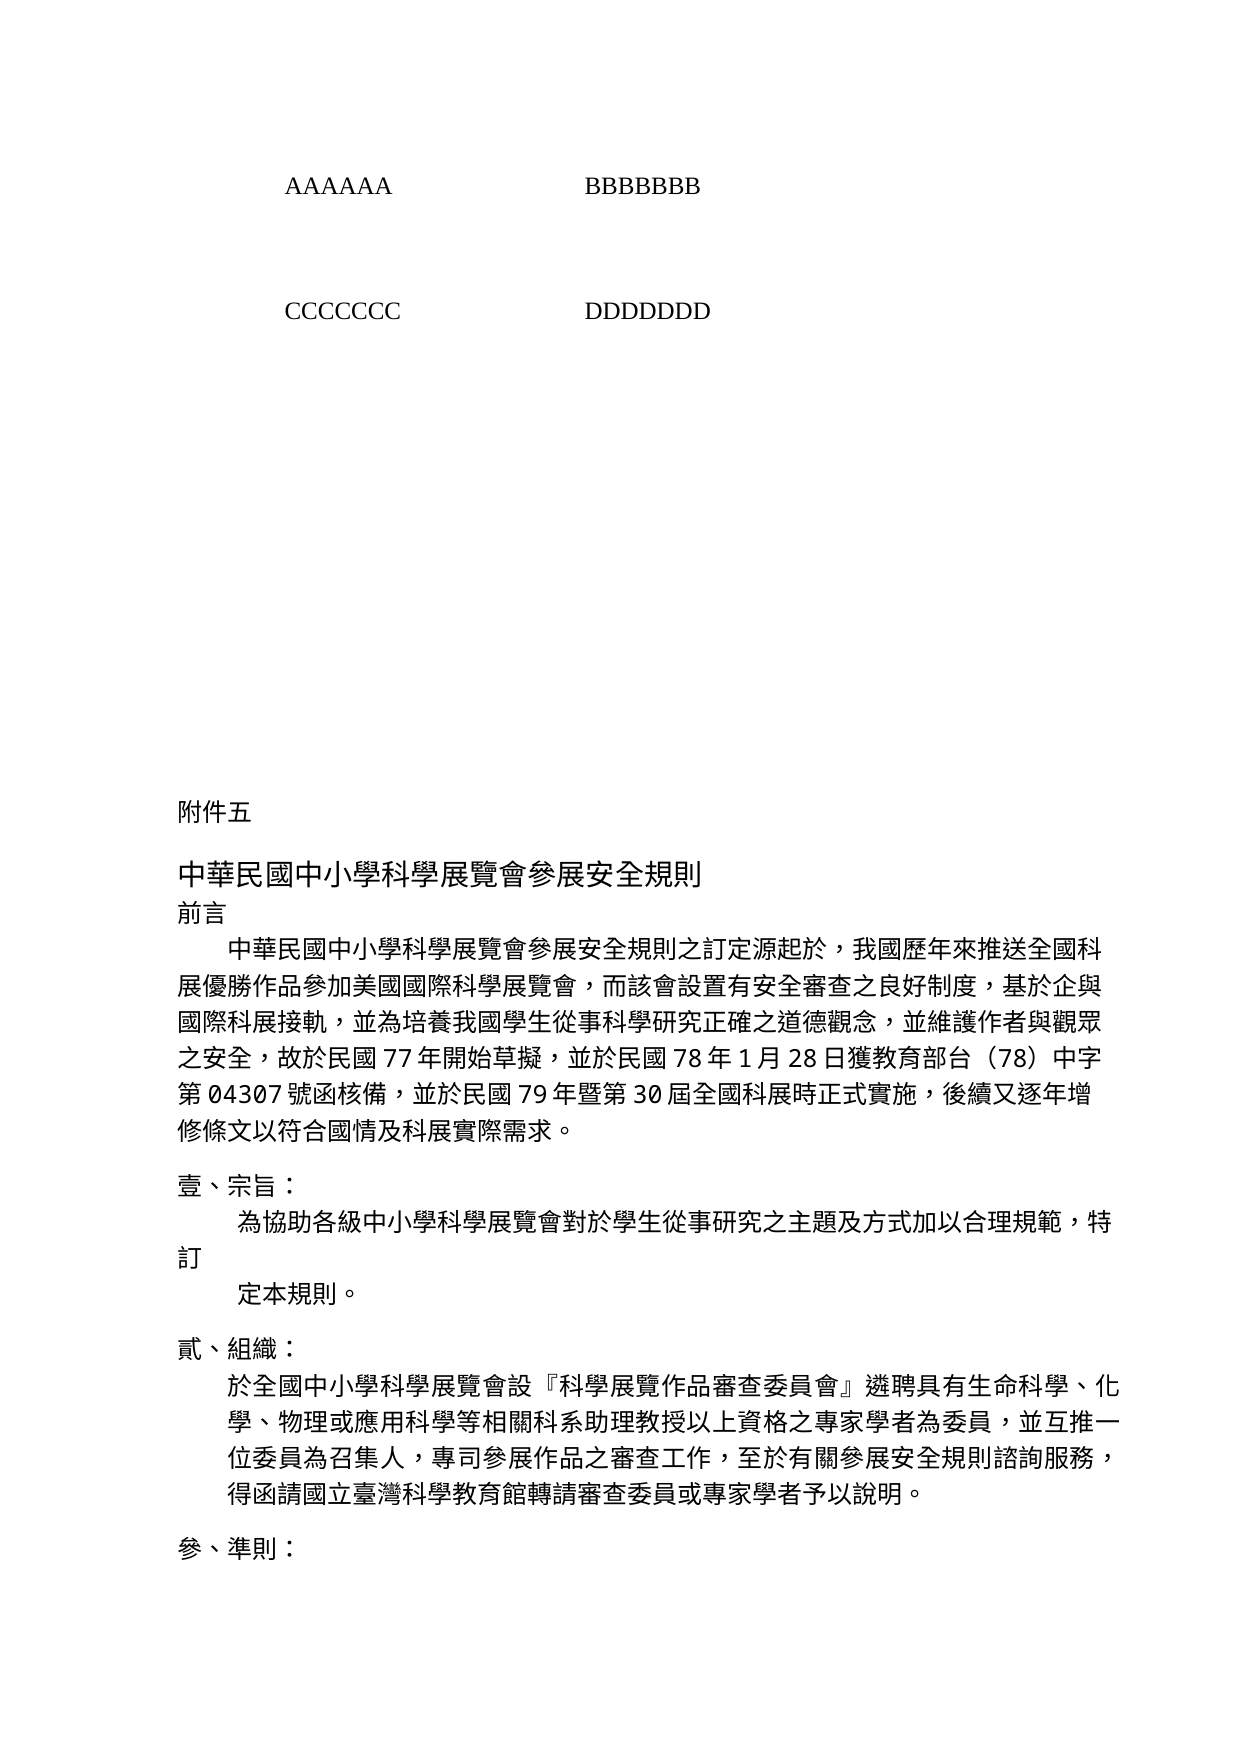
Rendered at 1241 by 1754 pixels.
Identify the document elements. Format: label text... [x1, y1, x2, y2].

table_cell CCCCCCC [281, 210, 581, 335]
table_cell DDDDDDD [581, 210, 806, 335]
text 壹、宗旨： [177, 1166, 1122, 1202]
text 中華民國中小學科學展覽會參展安全規則 [177, 831, 1122, 893]
text 參、準則： [177, 1530, 1122, 1566]
text 貳、組織： [177, 1330, 1122, 1366]
text 前言 [177, 893, 1122, 930]
text 定本規則。 [177, 1275, 1122, 1311]
table_header BBBBBBB [581, 144, 806, 210]
table_header AAAAAA [281, 144, 581, 210]
text 為協助各級中小學科學展覽會對於學生從事研究之主題及方式加以合理規範，特訂 [177, 1202, 1122, 1275]
text 中華民國中小學科學展覽會參展安全規則之訂定源起於，我國歷年來推送全國科展優勝作品參加美國國際科學展覽會，而該會設置有安全審查之良好制度，基於企與國際科展接軌，並為培養我國學生從事科學研究正確之道德觀念，並維護作者與觀眾之安全，故於民國77年開始草擬，並於民國78年1月28日獲教育部台（78）中字第04307號函核備，並於民國79年暨第30屆全國科展時正式實施，後續又逐年增修條文以符合國情及科展實際需求。 [177, 930, 1112, 1147]
text 於全國中小學科學展覽會設『科學展覽作品審查委員會』遴聘具有生命科學、化學、物理或應用科學等相關科系助理教授以上資格之專家學者為委員，並互推一位委員為召集人，專司參展作品之審查工作，至於有關參展安全規則諮詢服務，得函請國立臺灣科學教育館轉請審查委員或專家學者予以說明。 [227, 1366, 1122, 1511]
text 附件五 [177, 768, 1122, 831]
